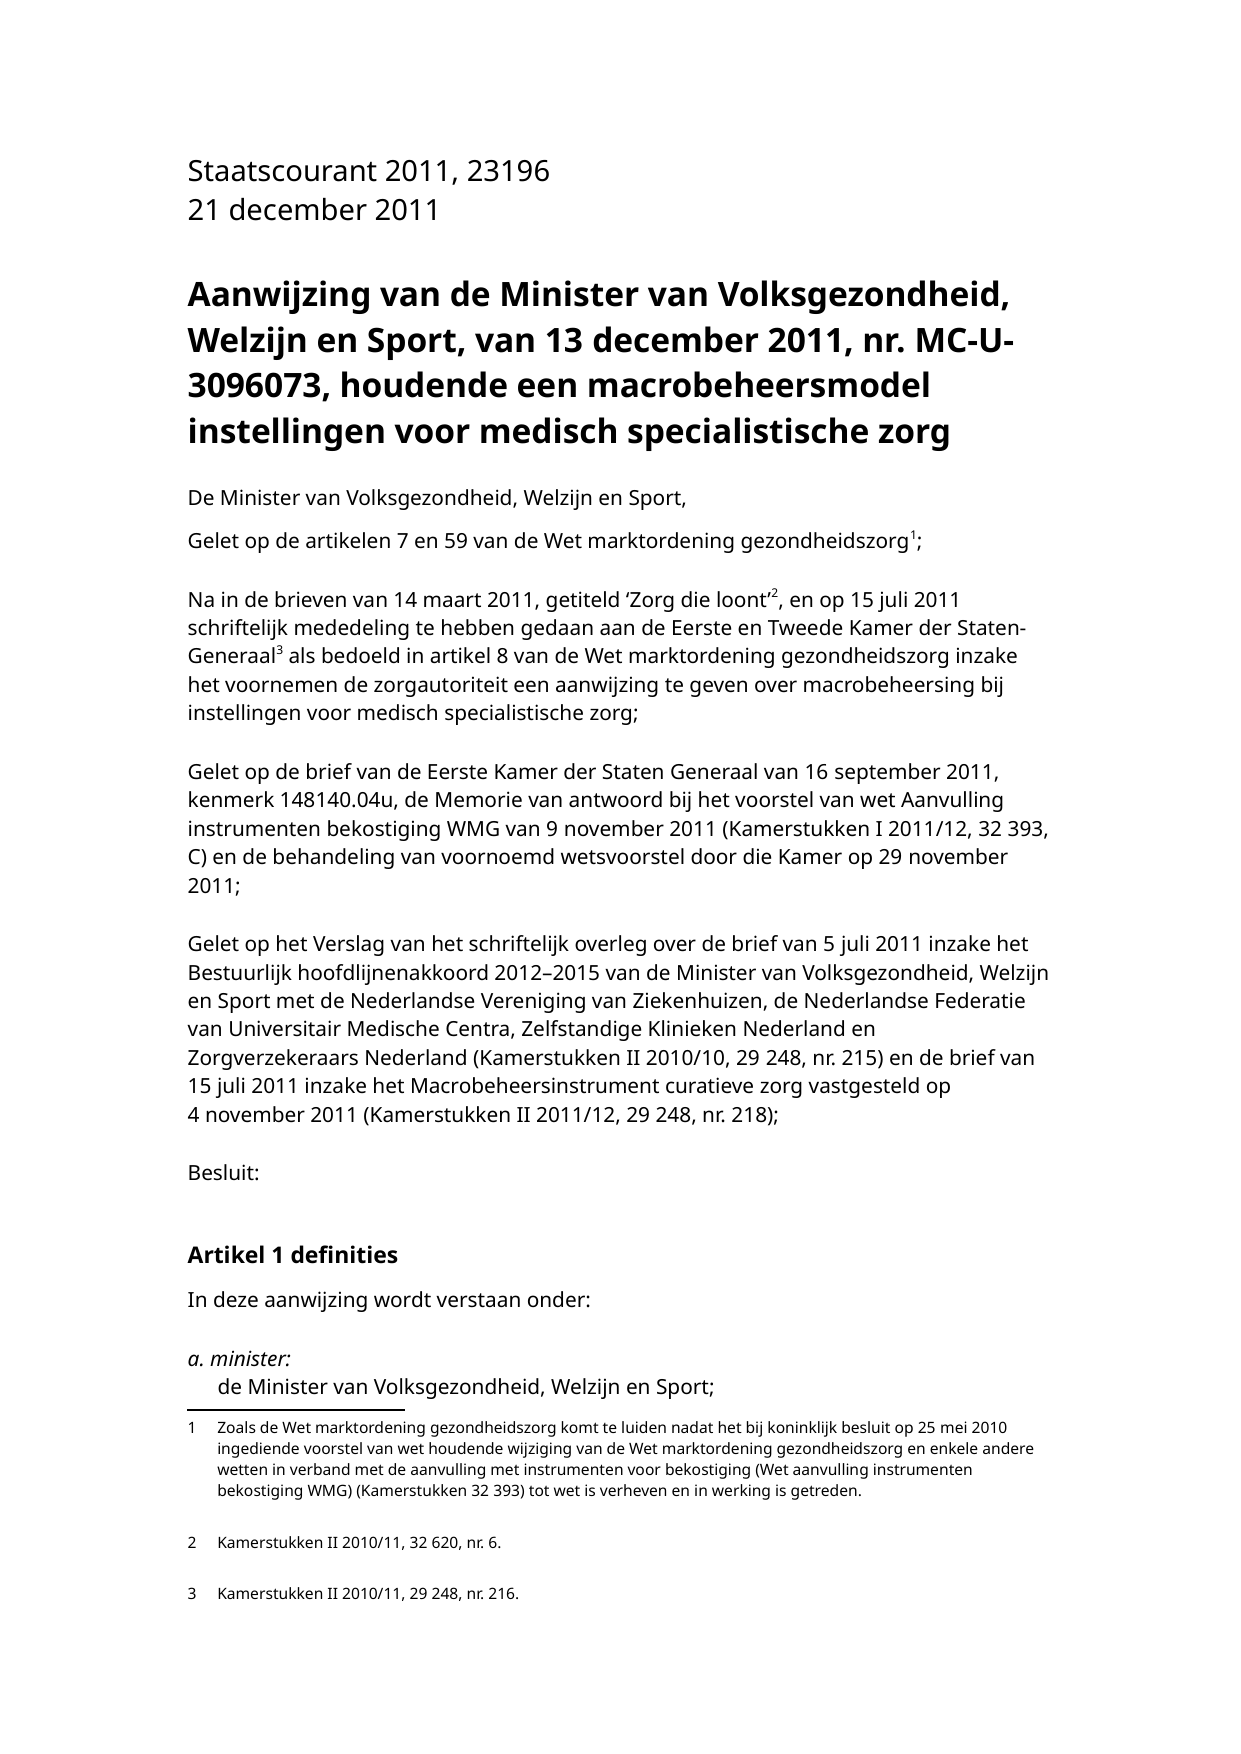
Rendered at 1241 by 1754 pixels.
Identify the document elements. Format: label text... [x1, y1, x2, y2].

text Zoals de Wet marktordening gezondheidszorg komt te luiden nadat het bij koninklijk besluit op 25 mei 2010 ingediende voorstel van wet houdende wijziging van de Wet marktordening gezondheidszorg en enkele andere wetten in verband met de aanvulling met instrumenten voor bekostiging (Wet aanvulling instrumenten bekostiging WMG) (Kamerstukken 32 393) tot wet is verheven en in werking is getreden. [187, 1345, 1053, 1487]
text Kamerstukken II 2010/11, 29 248, nr. 216. [187, 1575, 1053, 1604]
text De Minister van Volksgezondheid, Welzijn en Sport, [187, 483, 1053, 511]
text Na in de brieven van 14 maart 2011, getiteld ‘Zorg die loont’, en op 15 juli 2011 schriftelijk mededeling te hebben gedaan aan de Eerste en Tweede Kamer der Staten-Generaal als bedoeld in artikel 8 van de Wet marktordening gezondheidszorg inzake het voornemen de zorgautoriteit een aanwijzing te geven over macrobeheersing bij instellingen voor medisch specialistische zorg; [187, 585, 1053, 727]
text Staatscourant 2011, 23196 [187, 150, 1053, 190]
text Gelet op het Verslag van het schriftelijk overleg over de brief van 5 juli 2011 inzake het Bestuurlijk hoofdlijnenakkoord 2012–2015 van de Minister van Volksgezondheid, Welzijn en Sport met de Nederlandse Vereniging van Ziekenhuizen, de Nederlandse Federatie van Universitair Medische Centra, Zelfstandige Klinieken Nederland en Zorgverzekeraars Nederland (Kamerstukken II 2010/10, 29 248, nr. 215) en de brief van 15 juli 2011 inzake het Macrobeheersinstrument curatieve zorg vastgesteld op 4 november 2011 (Kamerstukken II 2011/12, 29 248, nr. 218); [187, 929, 1053, 1128]
text 21 december 2011 [187, 190, 1053, 229]
subtitle Aanwijzing van de Minister van Volksgezondheid, Welzijn en Sport, van 13 december 2011, nr. MC-U-3096073, houdende een macrobeheersmodel instellingen voor medisch specialistische zorg [187, 271, 1053, 453]
text Gelet op de artikelen 7 en 59 van de Wet marktordening gezondheidszorg; [187, 526, 1053, 555]
subtitle Artikel 1 definities [187, 1239, 1053, 1270]
text Besluit: [187, 1158, 1053, 1187]
text Kamerstukken II 2010/11, 32 620, nr. 6. [187, 1517, 1053, 1545]
text Gelet op de brief van de Eerste Kamer der Staten Generaal van 16 september 2011, kenmerk 148140.04u, de Memorie van antwoord bij het voorstel van wet Aanvulling instrumenten bekostiging WMG van 9 november 2011 (Kamerstukken I 2011/12, 32 393, C) en de behandeling van voornoemd wetsvoorstel door die Kamer op 29 november 2011; [187, 757, 1053, 899]
text In deze aanwijzing wordt verstaan onder: [187, 1285, 1053, 1314]
